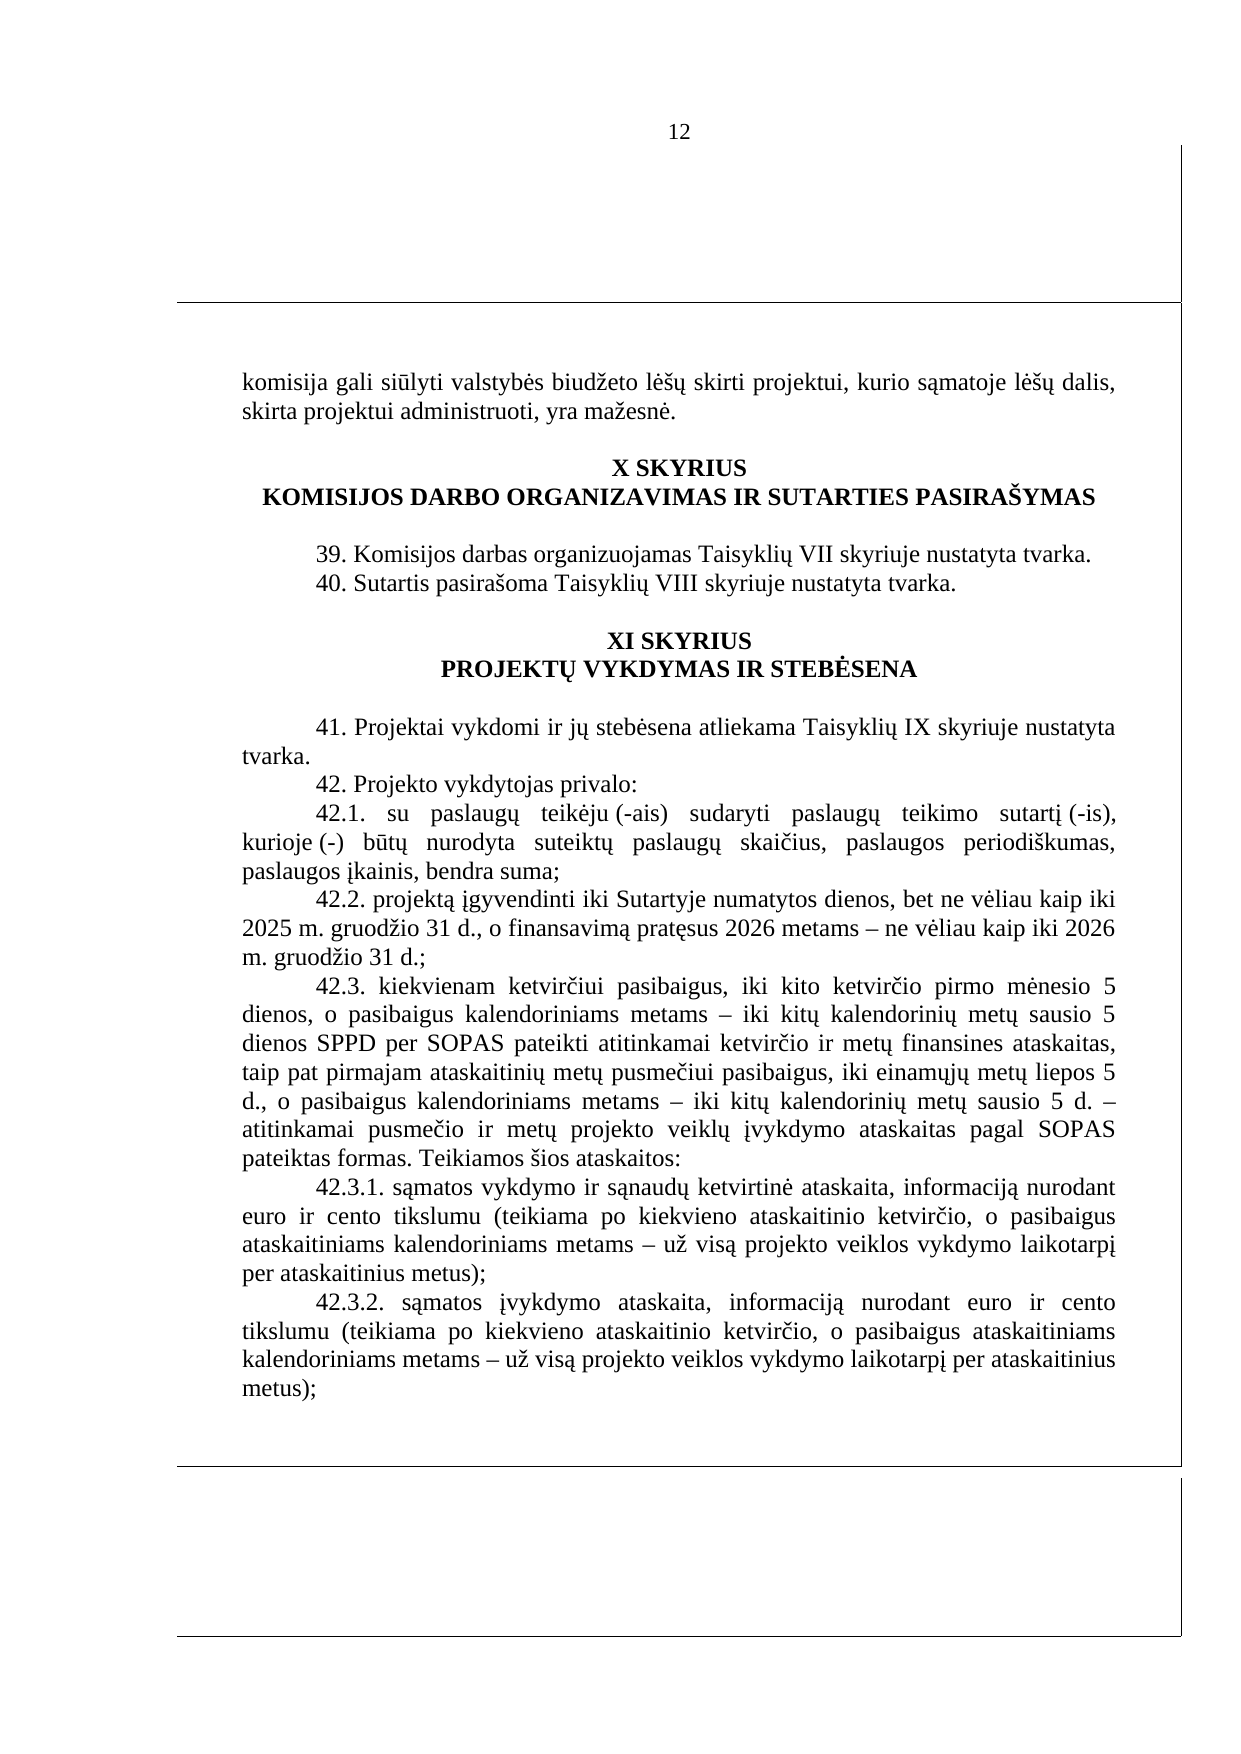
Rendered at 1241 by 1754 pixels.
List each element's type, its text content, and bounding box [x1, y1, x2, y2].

text 41. Projektai vykdomi ir jų stebėsena atliekama Taisyklių IX skyriuje nustatyta tvarka. [177, 712, 1181, 769]
text PROJEKTŲ VYKDYMAS IR STEBĖSENA [177, 654, 1181, 683]
text 42.3. kiekvienam ketvirčiui pasibaigus, iki kito ketvirčio pirmo mėnesio 5 dienos, o pasibaigus kalendoriniams metams – iki kitų kalendorinių metų sausio 5 dienos SPPD per SOPAS pateikti atitinkamai ketvirčio ir metų finansines ataskaitas, taip pat pirmajam ataskaitinių metų pusmečiui pasibaigus, iki einamųjų metų liepos 5 d., o pasibaigus kalendoriniams metams – iki kitų kalendorinių metų sausio 5 d. – atitinkamai pusmečio ir metų projekto veiklų įvykdymo ataskaitas pagal SOPAS pateiktas formas. Teikiamos šios ataskaitos: [177, 971, 1181, 1172]
text 42.2. projektą įgyvendinti iki Sutartyje numatytos dienos, bet ne vėliau kaip iki 2025 m. gruodžio 31 d., o finansavimą pratęsus 2026 metams – ne vėliau kaip iki 2026 m. gruodžio 31 d.; [177, 884, 1181, 971]
text 39. Komisijos darbas organizuojamas Taisyklių VII skyriuje nustatyta tvarka. [177, 539, 1181, 568]
text X SKYRIUS [177, 453, 1181, 482]
text 42. Projekto vykdytojas privalo: [177, 769, 1181, 798]
text 42.3.1. sąmatos vykdymo ir sąnaudų ketvirtinė ataskaita, informaciją nurodant euro ir cento tikslumu (teikiama po kiekvieno ataskaitinio ketvirčio, o pasibaigus ataskaitiniams kalendoriniams metams – už visą projekto veiklos vykdymo laikotarpį per ataskaitinius metus); [177, 1172, 1181, 1287]
text 40. Sutartis pasirašoma Taisyklių VIII skyriuje nustatyta tvarka. [177, 568, 1181, 597]
text 42.1. su paslaugų teikėju (-ais) sudaryti paslaugų teikimo sutartį (-is), kurioje (-) būtų nurodyta suteiktų paslaugų skaičius, paslaugos periodiškumas, paslaugos įkainis, bendra suma; [177, 798, 1181, 884]
text XI SKYRIUS [177, 626, 1181, 654]
text komisija gali siūlyti valstybės biudžeto lėšų skirti projektui, kurio sąmatoje lėšų dalis, skirta projektui administruoti, yra mažesnė. [177, 302, 1181, 424]
text KOMISIJOS DARBO ORGANIZAVIMAS IR SUTARTIES PASIRAŠYMAS [177, 482, 1181, 511]
text 42.3.2. sąmatos įvykdymo ataskaita, informaciją nurodant euro ir cento tikslumu (teikiama po kiekvieno ataskaitinio ketvirčio, o pasibaigus ataskaitiniams kalendoriniams metams – už visą projekto veiklos vykdymo laikotarpį per ataskaitinius metus); [177, 1287, 1181, 1466]
